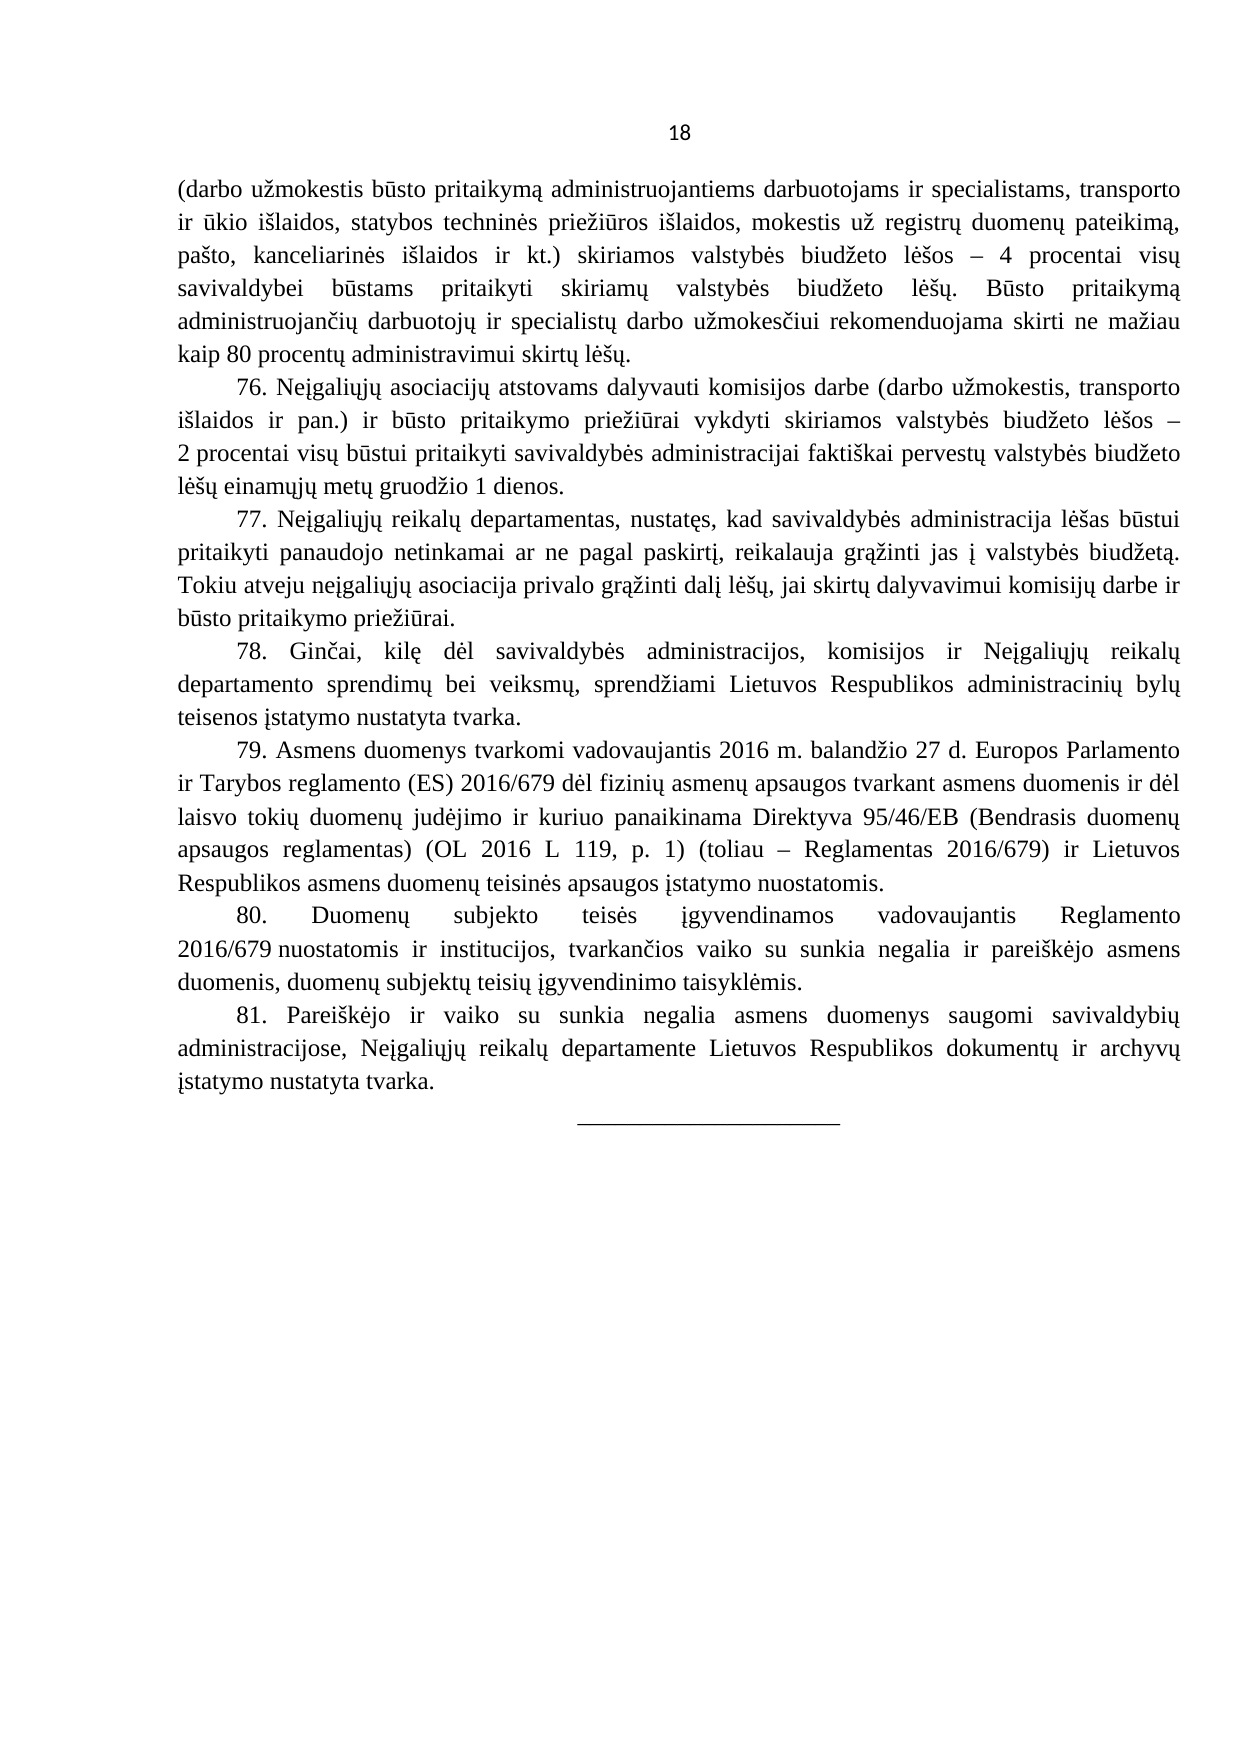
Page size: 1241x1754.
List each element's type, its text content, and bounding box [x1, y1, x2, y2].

text 76. Neįgaliųjų asociacijų atstovams dalyvauti komisijos darbe (darbo užmokestis, transporto išlaidos ir pan.) ir būsto pritaikymo priežiūrai vykdyti skiriamos valstybės biudžeto lėšos – 2 procentai visų būstui pritaikyti savivaldybės administracijai faktiškai pervestų valstybės biudžeto lėšų einamųjų metų gruodžio 1 dienos. [177, 372, 1181, 500]
text 79. Asmens duomenys tvarkomi vadovaujantis 2016 m. balandžio 27 d. Europos Parlamento ir Tarybos reglamento (ES) 2016/679 dėl fizinių asmenų apsaugos tvarkant asmens duomenis ir dėl laisvo tokių duomenų judėjimo ir kuriuo panaikinama Direktyva 95/46/EB (Bendrasis duomenų apsaugos reglamentas) (OL 2016 L 119, p. 1) (toliau – Reglamentas 2016/679) ir Lietuvos Respublikos asmens duomenų teisinės apsaugos įstatymo nuostatomis. [177, 736, 1181, 896]
text 78. Ginčai, kilę dėl savivaldybės administracijos, komisijos ir Neįgaliųjų reikalų departamento sprendimų bei veiksmų, sprendžiami Lietuvos Respublikos administracinių bylų teisenos įstatymo nustatyta tvarka. [177, 636, 1181, 731]
text (darbo užmokestis būsto pritaikymą administruojantiems darbuotojams ir specialistams, transporto ir ūkio išlaidos, statybos techninės priežiūros išlaidos, mokestis už registrų duomenų pateikimą, pašto, kanceliarinės išlaidos ir kt.) skiriamos valstybės biudžeto lėšos – 4 procentai visų savivaldybei būstams pritaikyti skiriamų valstybės biudžeto lėšų. Būsto pritaikymą administruojančių darbuotojų ir specialistų darbo užmokesčiui rekomenduojama skirti ne mažiau kaip 80 procentų administravimui skirtų lėšų. [177, 174, 1181, 368]
text _____________________ [177, 1099, 1181, 1127]
text 81. Pareiškėjo ir vaiko su sunkia negalia asmens duomenys saugomi savivaldybių administracijose, Neįgaliųjų reikalų departamente Lietuvos Respublikos dokumentų ir archyvų įstatymo nustatyta tvarka. [177, 1000, 1181, 1094]
text 77. Neįgaliųjų reikalų departamentas, nustatęs, kad savivaldybės administracija lėšas būstui pritaikyti panaudojo netinkamai ar ne pagal paskirtį, reikalauja grąžinti jas į valstybės biudžetą. Tokiu atveju neįgaliųjų asociacija privalo grąžinti dalį lėšų, jai skirtų dalyvavimui komisijų darbe ir būsto pritaikymo priežiūrai. [177, 504, 1181, 632]
text 80. Duomenų subjekto teisės įgyvendinamos vadovaujantis Reglamento 2016/679 nuostatomis ir institucijos, tvarkančios vaiko su sunkia negalia ir pareiškėjo asmens duomenis, duomenų subjektų teisių įgyvendinimo taisyklėmis. [177, 901, 1181, 995]
